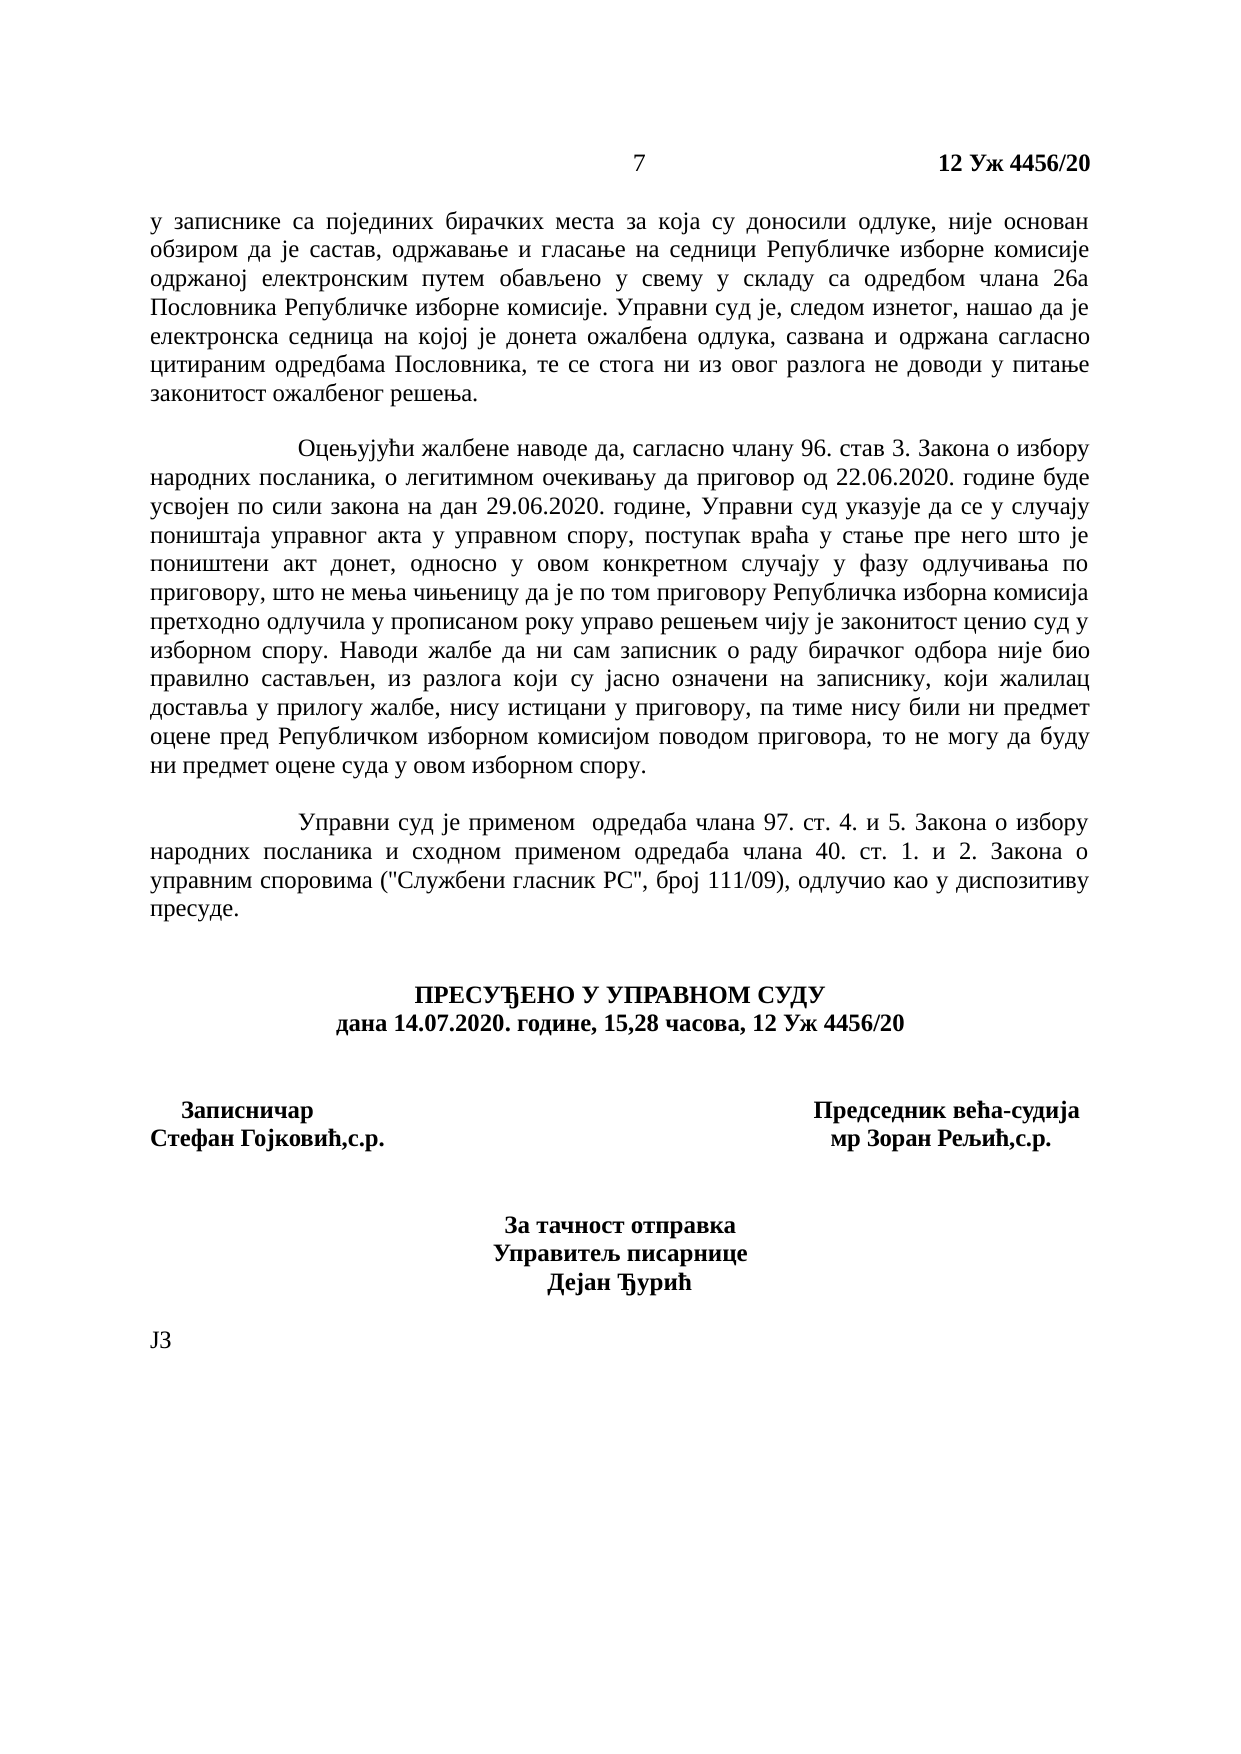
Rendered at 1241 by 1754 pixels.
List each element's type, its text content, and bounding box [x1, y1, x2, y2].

text ЈЗ [150, 1325, 1089, 1353]
text Управитељ писарнице [150, 1238, 1090, 1267]
text Управни суд је применом одредаба члана 97. ст. 4. и 5. Закона о избору народних посланика и сходном применом одредаба члана 40. ст. 1. и 2. Закона о управним споровима (''Службени гласник РС'', број 111/09), одлучио као у диспозитиву пресуде. [150, 807, 1090, 922]
text За тачност отправка [150, 1210, 1090, 1238]
text Оцењујући жалбене наводе да, сагласно члану 96. став 3. Закона о избору народних посланика, о легитимном очекивању да приговор од 22.06.2020. године буде усвојен по сили закона на дан 29.06.2020. године, Управни суд указује да се у случају поништаја управног акта у управном спору, поступак враћа у стање пре него што је поништени акт донет, односно у овом конкретном случају у фазу одлучивања по приговору, што не мења чињеницу да је по том приговору Републичка изборна комисија претходно одлучила у прописаном року управо решењем чију је законитост ценио суд у изборном спору. Наводи жалбе да ни сам записник о раду бирачког одбора није био правилно састављен, из разлога који су јасно означени на записнику, који жалилац доставља у прилогу жалбе, нису истицани у приговору, па тиме нису били ни предмет оцене пред Републичком изборном комисијом поводом приговора, то не могу да буду ни предмет оцене суда у овом изборном спору. [150, 433, 1090, 778]
text ПРЕСУЂЕНО У УПРАВНОМ СУДУ [150, 980, 1090, 1008]
text Дејан Ђурић [150, 1267, 1089, 1296]
text у записнике са појединих бирачких места за која су доносили одлуке, није основан обзиром да је састав, одржавање и гласање на седници Републичке изборне комисије одржаној електронским путем обављено у свему у складу са одредбом члана 26а Пословника Републичке изборне комисије. Управни суд је, следом изнетог, нашао да је електронска седница на којој је донета ожалбена одлука, сазвана и одржана сагласно цитираним одредбама Пословника, те се стога ни из овог разлога не доводи у питање законитост ожалбеног решења. [150, 206, 1090, 407]
text дана 14.07.2020. године, 15,28 часова, 12 Уж 4456/20 [150, 1008, 1090, 1037]
text Стефан Гојковић,с.р. мр Зоран Рељић,с.р. [150, 1123, 1090, 1152]
text Записничар Председник већа-судија [150, 1095, 1090, 1123]
